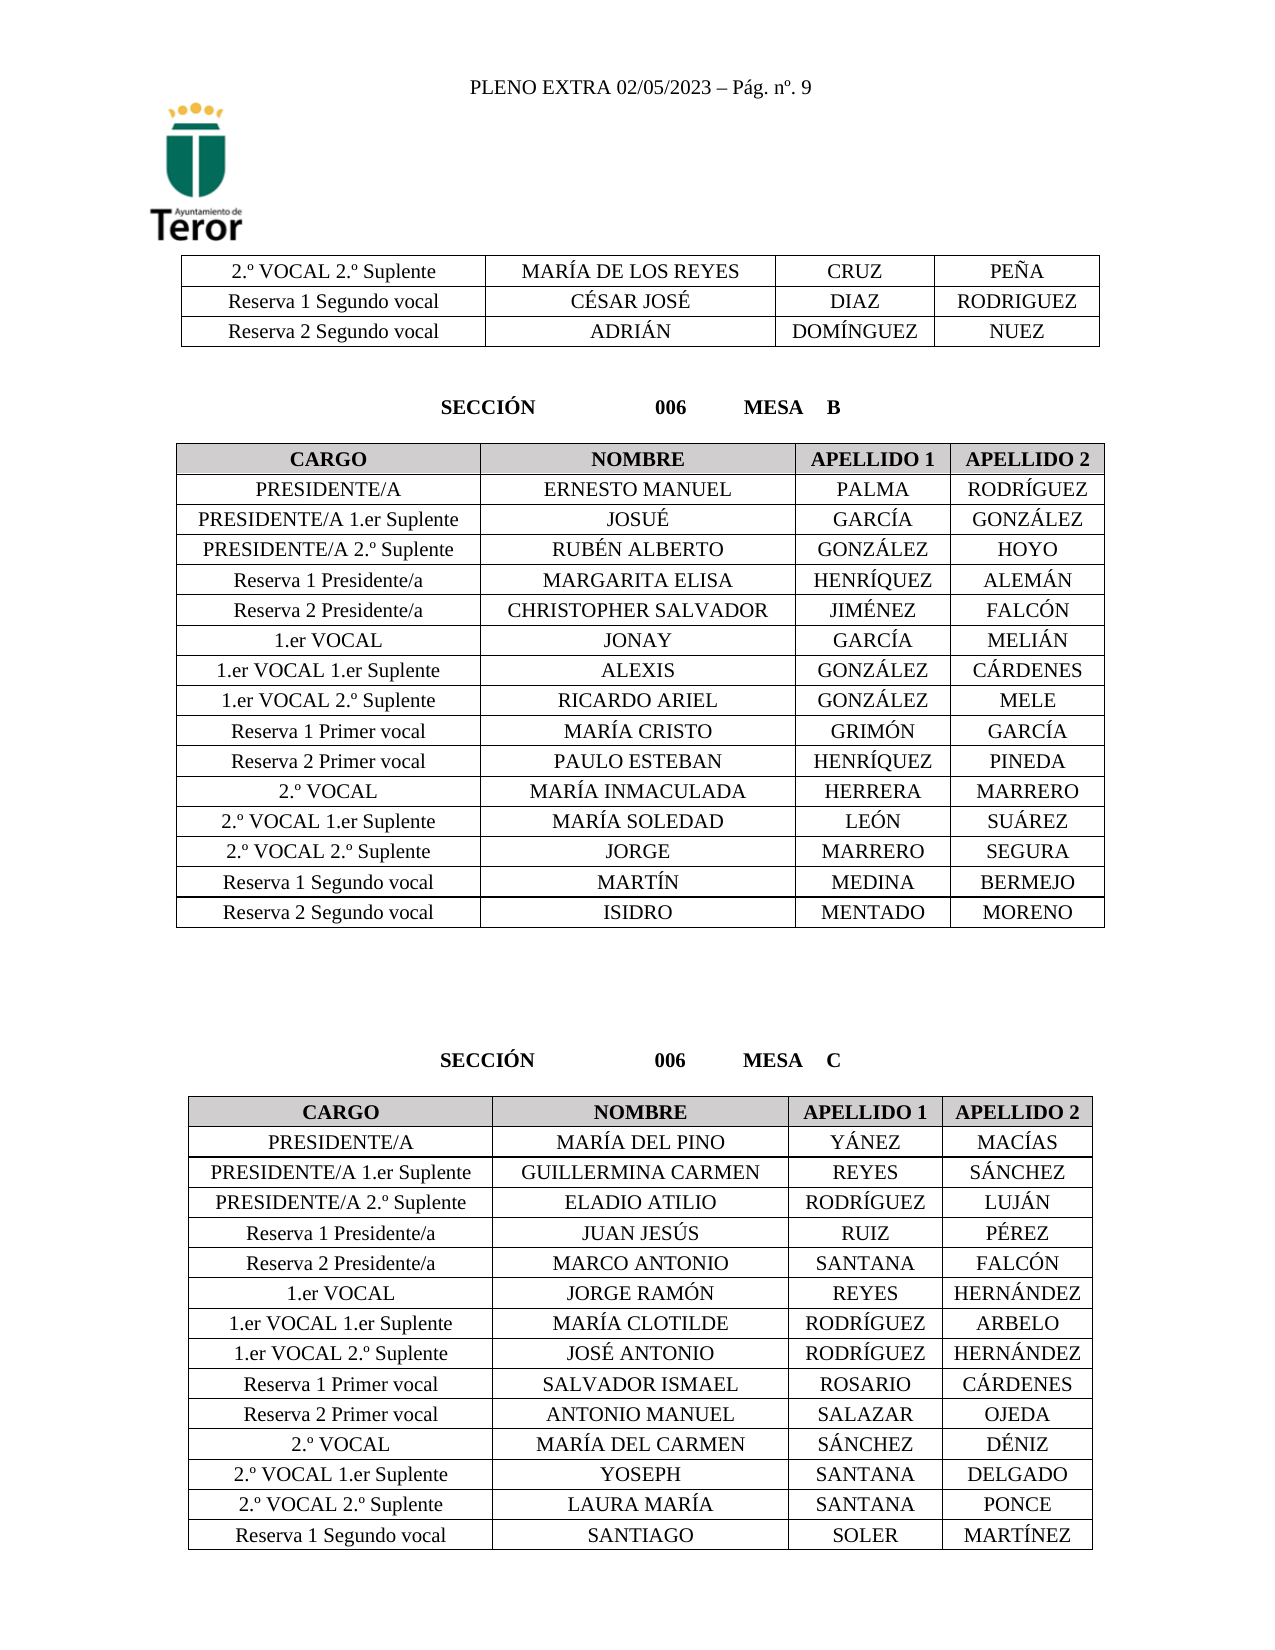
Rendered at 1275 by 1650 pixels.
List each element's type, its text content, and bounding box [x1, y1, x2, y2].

table_cell LAURA MARÍA [493, 1490, 788, 1519]
table_cell GARCÍA [951, 716, 1104, 745]
table_header CARGO [189, 1097, 492, 1126]
table_cell HERRERA [796, 777, 950, 806]
table_cell MARÍA CRISTO [481, 716, 795, 745]
table_cell PONCE [943, 1490, 1092, 1519]
table_cell DELGADO [943, 1460, 1092, 1489]
table_cell SANTIAGO [493, 1520, 788, 1549]
table_cell SALAZAR [789, 1399, 942, 1428]
table_cell 1.er VOCAL 2.º Suplente [177, 686, 480, 715]
table_cell MARÍA INMACULADA [481, 777, 795, 806]
table_cell DOMÍNGUEZ [776, 317, 934, 346]
table_cell SOLER [789, 1520, 942, 1549]
table_cell HENRÍQUEZ [796, 746, 950, 776]
table_cell GARCÍA [796, 626, 950, 655]
table_cell HERNÁNDEZ [943, 1339, 1092, 1368]
table_cell LUJÁN [943, 1188, 1092, 1217]
table_cell 2.º VOCAL 1.er Suplente [177, 807, 480, 836]
table_cell Reserva 2 Segundo vocal [182, 317, 485, 346]
table_cell MARRERO [796, 837, 950, 866]
table_cell Reserva 1 Presidente/a [177, 565, 480, 594]
table_cell MACÍAS [943, 1127, 1092, 1156]
table_cell 2.º VOCAL [177, 777, 480, 806]
table_cell CÁRDENES [951, 656, 1104, 685]
table_cell ALEXIS [481, 656, 795, 685]
text SECCIÓN 006 MESA B [136, 395, 1145, 419]
table_cell PRESIDENTE/A [189, 1127, 492, 1156]
table_cell SUÁREZ [951, 807, 1104, 836]
table_cell Reserva 1 Segundo vocal [182, 287, 485, 316]
table_cell OJEDA [943, 1399, 1092, 1428]
table_cell RUBÉN ALBERTO [481, 535, 795, 564]
table_cell SANTANA [789, 1248, 942, 1277]
table_cell ADRIÁN [486, 317, 775, 346]
table_cell YÁNEZ [789, 1127, 942, 1156]
table_cell JORGE RAMÓN [493, 1278, 788, 1307]
table_cell MELE [951, 686, 1104, 715]
table_cell GONZÁLEZ [796, 686, 950, 715]
table_cell PRESIDENTE/A 2.º Suplente [189, 1188, 492, 1217]
table_cell ARBELO [943, 1309, 1092, 1338]
table_cell RODRÍGUEZ [789, 1339, 942, 1368]
table_cell MARÍA CLOTILDE [493, 1309, 788, 1338]
table_cell 1.er VOCAL 1.er Suplente [177, 656, 480, 685]
table_cell MARRERO [951, 777, 1104, 806]
table_cell SEGURA [951, 837, 1104, 866]
table_cell ISIDRO [481, 898, 795, 927]
table_cell MARTÍN [481, 867, 795, 896]
table_cell Reserva 2 Segundo vocal [177, 898, 480, 927]
table_cell Reserva 1 Presidente/a [189, 1218, 492, 1247]
table_cell GUILLERMINA CARMEN [493, 1158, 788, 1187]
table_cell SÁNCHEZ [789, 1429, 942, 1458]
table_cell PRESIDENTE/A [177, 475, 480, 504]
table_header APELLIDO 1 [789, 1097, 942, 1126]
table_cell MELIÁN [951, 626, 1104, 655]
table_cell Reserva 1 Segundo vocal [177, 867, 480, 896]
table_cell 2.º VOCAL 2.º Suplente [189, 1490, 492, 1519]
table_cell MARGARITA ELISA [481, 565, 795, 594]
table_cell FALCÓN [943, 1248, 1092, 1277]
table_cell ANTONIO MANUEL [493, 1399, 788, 1428]
table_cell Reserva 1 Segundo vocal [189, 1520, 492, 1549]
table_cell HOYO [951, 535, 1104, 564]
table_cell MENTADO [796, 898, 950, 927]
text SECCIÓN 006 MESA C [136, 1048, 1145, 1072]
table_cell PRESIDENTE/A 1.er Suplente [189, 1158, 492, 1187]
table_cell Reserva 2 Presidente/a [177, 595, 480, 624]
table_cell MORENO [951, 898, 1104, 927]
table_cell HERNÁNDEZ [943, 1278, 1092, 1307]
table_cell MARÍA DEL CARMEN [493, 1429, 788, 1458]
table_cell 2.º VOCAL 2.º Suplente [182, 256, 485, 286]
table_cell RODRÍGUEZ [789, 1309, 942, 1338]
table_header APELLIDO 2 [943, 1097, 1092, 1126]
table_cell JIMÉNEZ [796, 595, 950, 624]
table_cell 1.er VOCAL [189, 1278, 492, 1307]
table_cell LEÓN [796, 807, 950, 836]
table_cell YOSEPH [493, 1460, 788, 1489]
table_cell Reserva 1 Primer vocal [189, 1369, 492, 1398]
table_cell Reserva 2 Presidente/a [189, 1248, 492, 1277]
table_cell PEÑA [935, 256, 1099, 286]
table_cell Reserva 2 Primer vocal [189, 1399, 492, 1428]
table_cell JOSÉ ANTONIO [493, 1339, 788, 1368]
table_cell RODRIGUEZ [935, 287, 1099, 316]
table_header NOMBRE [481, 444, 795, 473]
table_cell 2.º VOCAL 2.º Suplente [177, 837, 480, 866]
table_cell RODRÍGUEZ [789, 1188, 942, 1217]
table_cell 1.er VOCAL 2.º Suplente [189, 1339, 492, 1368]
table_cell Reserva 2 Primer vocal [177, 746, 480, 776]
table_cell MARÍA DE LOS REYES [486, 256, 775, 286]
table_cell SALVADOR ISMAEL [493, 1369, 788, 1398]
table_cell DÉNIZ [943, 1429, 1092, 1458]
table_cell MARÍA DEL PINO [493, 1127, 788, 1156]
table_header CARGO [177, 444, 480, 473]
table_cell GARCÍA [796, 505, 950, 534]
table_cell CÉSAR JOSÉ [486, 287, 775, 316]
table_cell PAULO ESTEBAN [481, 746, 795, 776]
table_cell MEDINA [796, 867, 950, 896]
table_cell PRESIDENTE/A 2.º Suplente [177, 535, 480, 564]
table_cell RUIZ [789, 1218, 942, 1247]
table_cell ELADIO ATILIO [493, 1188, 788, 1217]
table_cell SÁNCHEZ [943, 1158, 1092, 1187]
table_cell GONZÁLEZ [951, 505, 1104, 534]
table_cell MARCO ANTONIO [493, 1248, 788, 1277]
table_cell Reserva 1 Primer vocal [177, 716, 480, 745]
table_cell BERMEJO [951, 867, 1104, 896]
table_cell JORGE [481, 837, 795, 866]
table_cell PÉREZ [943, 1218, 1092, 1247]
table_cell JONAY [481, 626, 795, 655]
table_cell REYES [789, 1278, 942, 1307]
table_header APELLIDO 2 [951, 444, 1104, 473]
table_cell JUAN JESÚS [493, 1218, 788, 1247]
table_cell ALEMÁN [951, 565, 1104, 594]
table_cell 2.º VOCAL [189, 1429, 492, 1458]
table_cell 2.º VOCAL 1.er Suplente [189, 1460, 492, 1489]
table_cell GRIMÓN [796, 716, 950, 745]
table_header APELLIDO 1 [796, 444, 950, 473]
table_cell PINEDA [951, 746, 1104, 776]
table_cell JOSUÉ [481, 505, 795, 534]
table_cell PALMA [796, 475, 950, 504]
table_cell 1.er VOCAL [177, 626, 480, 655]
table_cell ROSARIO [789, 1369, 942, 1398]
table_cell HENRÍQUEZ [796, 565, 950, 594]
table_cell 1.er VOCAL 1.er Suplente [189, 1309, 492, 1338]
table_cell RICARDO ARIEL [481, 686, 795, 715]
table_header NOMBRE [493, 1097, 788, 1126]
table_cell FALCÓN [951, 595, 1104, 624]
table_cell GONZÁLEZ [796, 535, 950, 564]
table_cell SANTANA [789, 1490, 942, 1519]
table_cell SANTANA [789, 1460, 942, 1489]
table_cell CRUZ [776, 256, 934, 286]
table_cell DIAZ [776, 287, 934, 316]
table_cell PRESIDENTE/A 1.er Suplente [177, 505, 480, 534]
table_cell RODRÍGUEZ [951, 475, 1104, 504]
table_cell NUEZ [935, 317, 1099, 346]
table_cell GONZÁLEZ [796, 656, 950, 685]
table_cell REYES [789, 1158, 942, 1187]
table_cell MARTÍNEZ [943, 1520, 1092, 1549]
table_cell ERNESTO MANUEL [481, 475, 795, 504]
table_cell MARÍA SOLEDAD [481, 807, 795, 836]
table_cell CHRISTOPHER SALVADOR [481, 595, 795, 624]
table_cell CÁRDENES [943, 1369, 1092, 1398]
